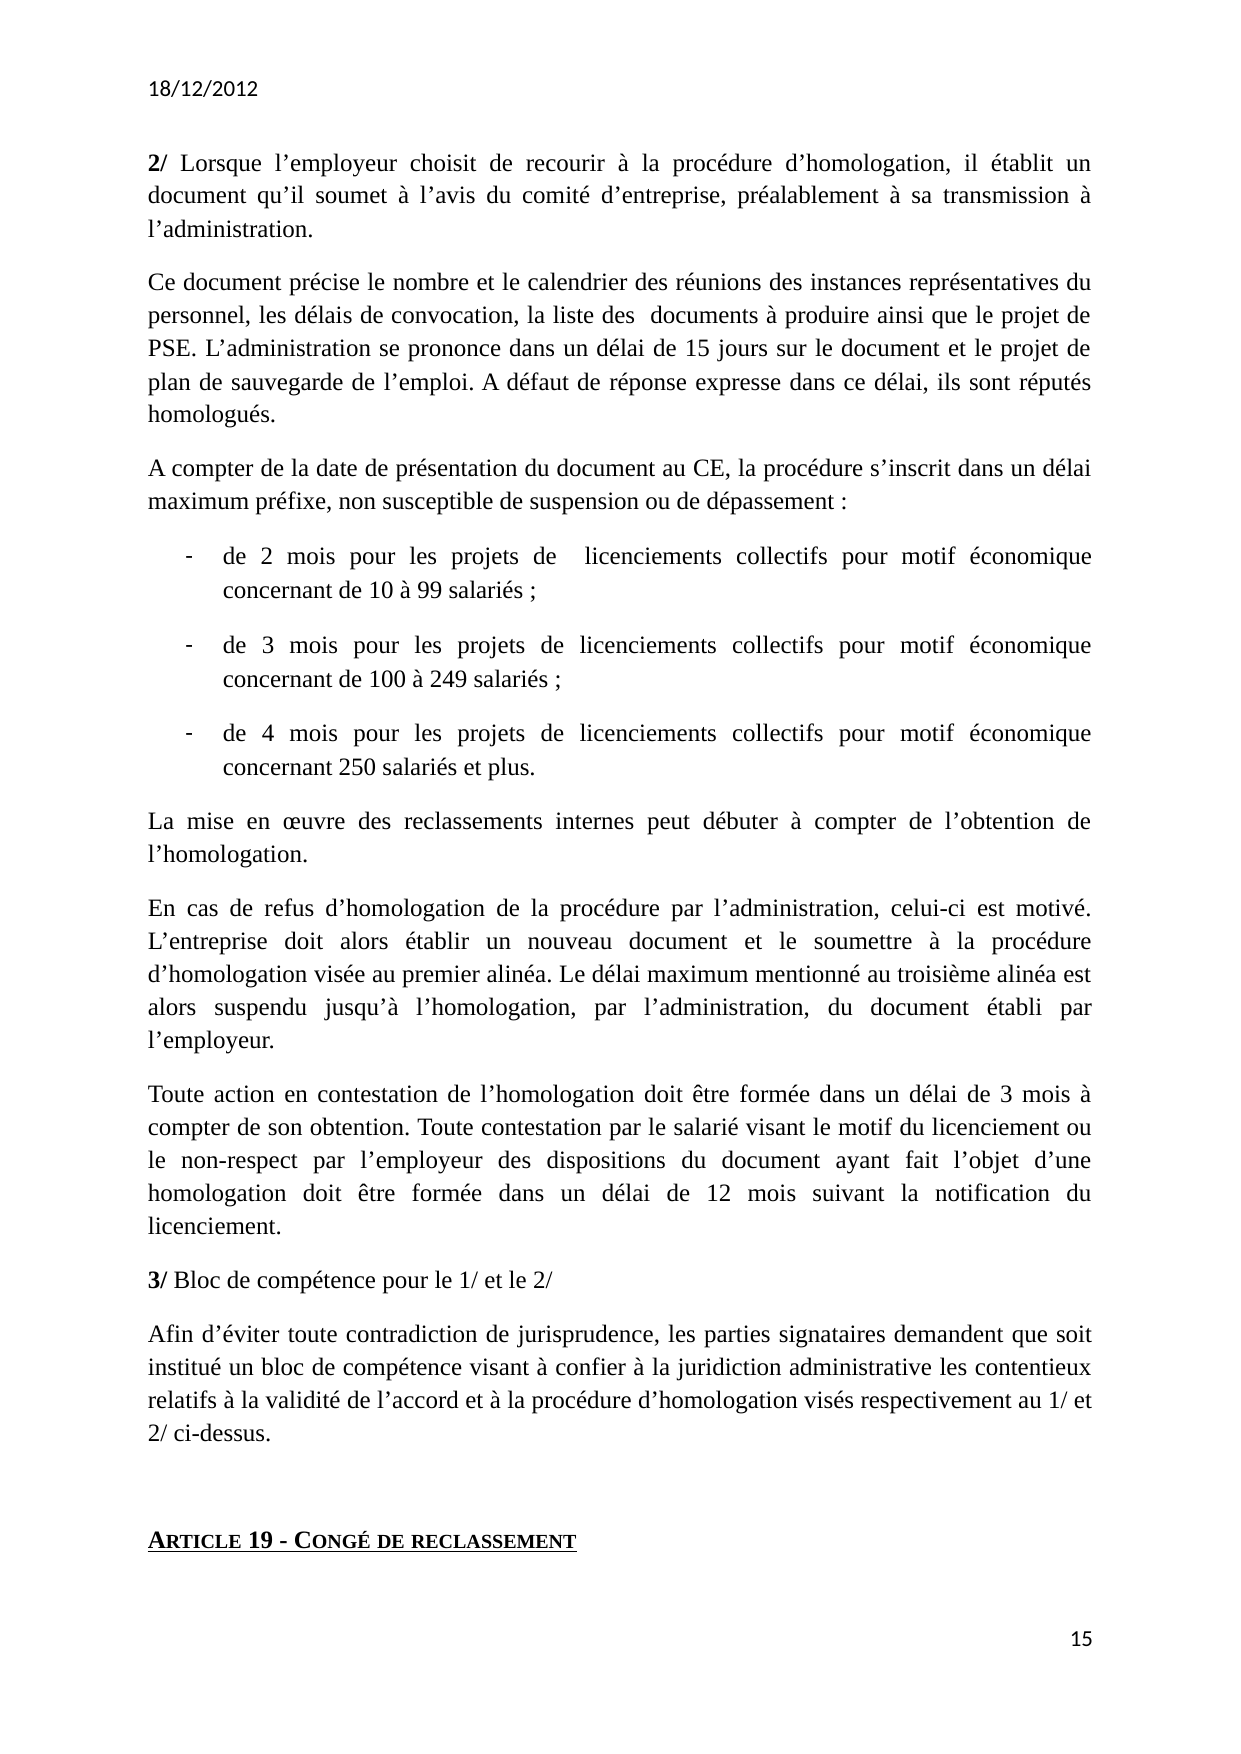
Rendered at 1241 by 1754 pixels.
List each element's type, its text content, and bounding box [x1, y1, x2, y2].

list de 4 mois pour les projets de licenciements collectifs pour motif économique concernant 250 salariés et plus. [185, 718, 1093, 781]
text A compter de la date de présentation du document au CE, la procédure s’inscrit dans un délai maximum préfixe, non susceptible de suspension ou de dépassement : [148, 453, 1093, 515]
text En cas de refus d’homologation de la procédure par l’administration, celui-ci est motivé. L’entreprise doit alors établir un nouveau document et le soumettre à la procédure d’homologation visée au premier alinéa. Le délai maximum mentionné au troisième alinéa est alors suspendu jusqu’à l’homologation, par l’administration, du document établi par l’employeur. [148, 893, 1093, 1054]
text La mise en œuvre des reclassements internes peut débuter à compter de l’obtention de l’homologation. [148, 806, 1093, 868]
list de 2 mois pour les projets de licenciements collectifs pour motif économique concernant de 10 à 99 salariés ; [185, 540, 1093, 604]
text 2/ Lorsque l’employeur choisit de recourir à la procédure d’homologation, il établit un document qu’il soumet à l’avis du comité d’entreprise, préalablement à sa transmission à l’administration. [148, 148, 1093, 242]
text Article 19 - Congé de reclassement [148, 1526, 1093, 1554]
text Ce document précise le nombre et le calendrier des réunions des instances représentatives du personnel, les délais de convocation, la liste des documents à produire ainsi que le projet de PSE. L’administration se prononce dans un délai de 15 jours sur le document et le projet de plan de sauvegarde de l’emploi. A défaut de réponse expresse dans ce délai, ils sont réputés homologués. [148, 267, 1093, 428]
text Toute action en contestation de l’homologation doit être formée dans un délai de 3 mois à compter de son obtention. Toute contestation par le salarié visant le motif du licenciement ou le non-respect par l’employeur des dispositions du document ayant fait l’objet d’une homologation doit être formée dans un délai de 12 mois suivant la notification du licenciement. [148, 1079, 1093, 1240]
text Afin d’éviter toute contradiction de jurisprudence, les parties signataires demandent que soit institué un bloc de compétence visant à confier à la juridiction administrative les contentieux relatifs à la validité de l’accord et à la procédure d’homologation visés respectivement au 1/ et 2/ ci-dessus. [148, 1319, 1093, 1447]
list de 3 mois pour les projets de licenciements collectifs pour motif économique concernant de 100 à 249 salariés ; [185, 629, 1093, 692]
text 3/ Bloc de compétence pour le 1/ et le 2/ [148, 1265, 1093, 1294]
